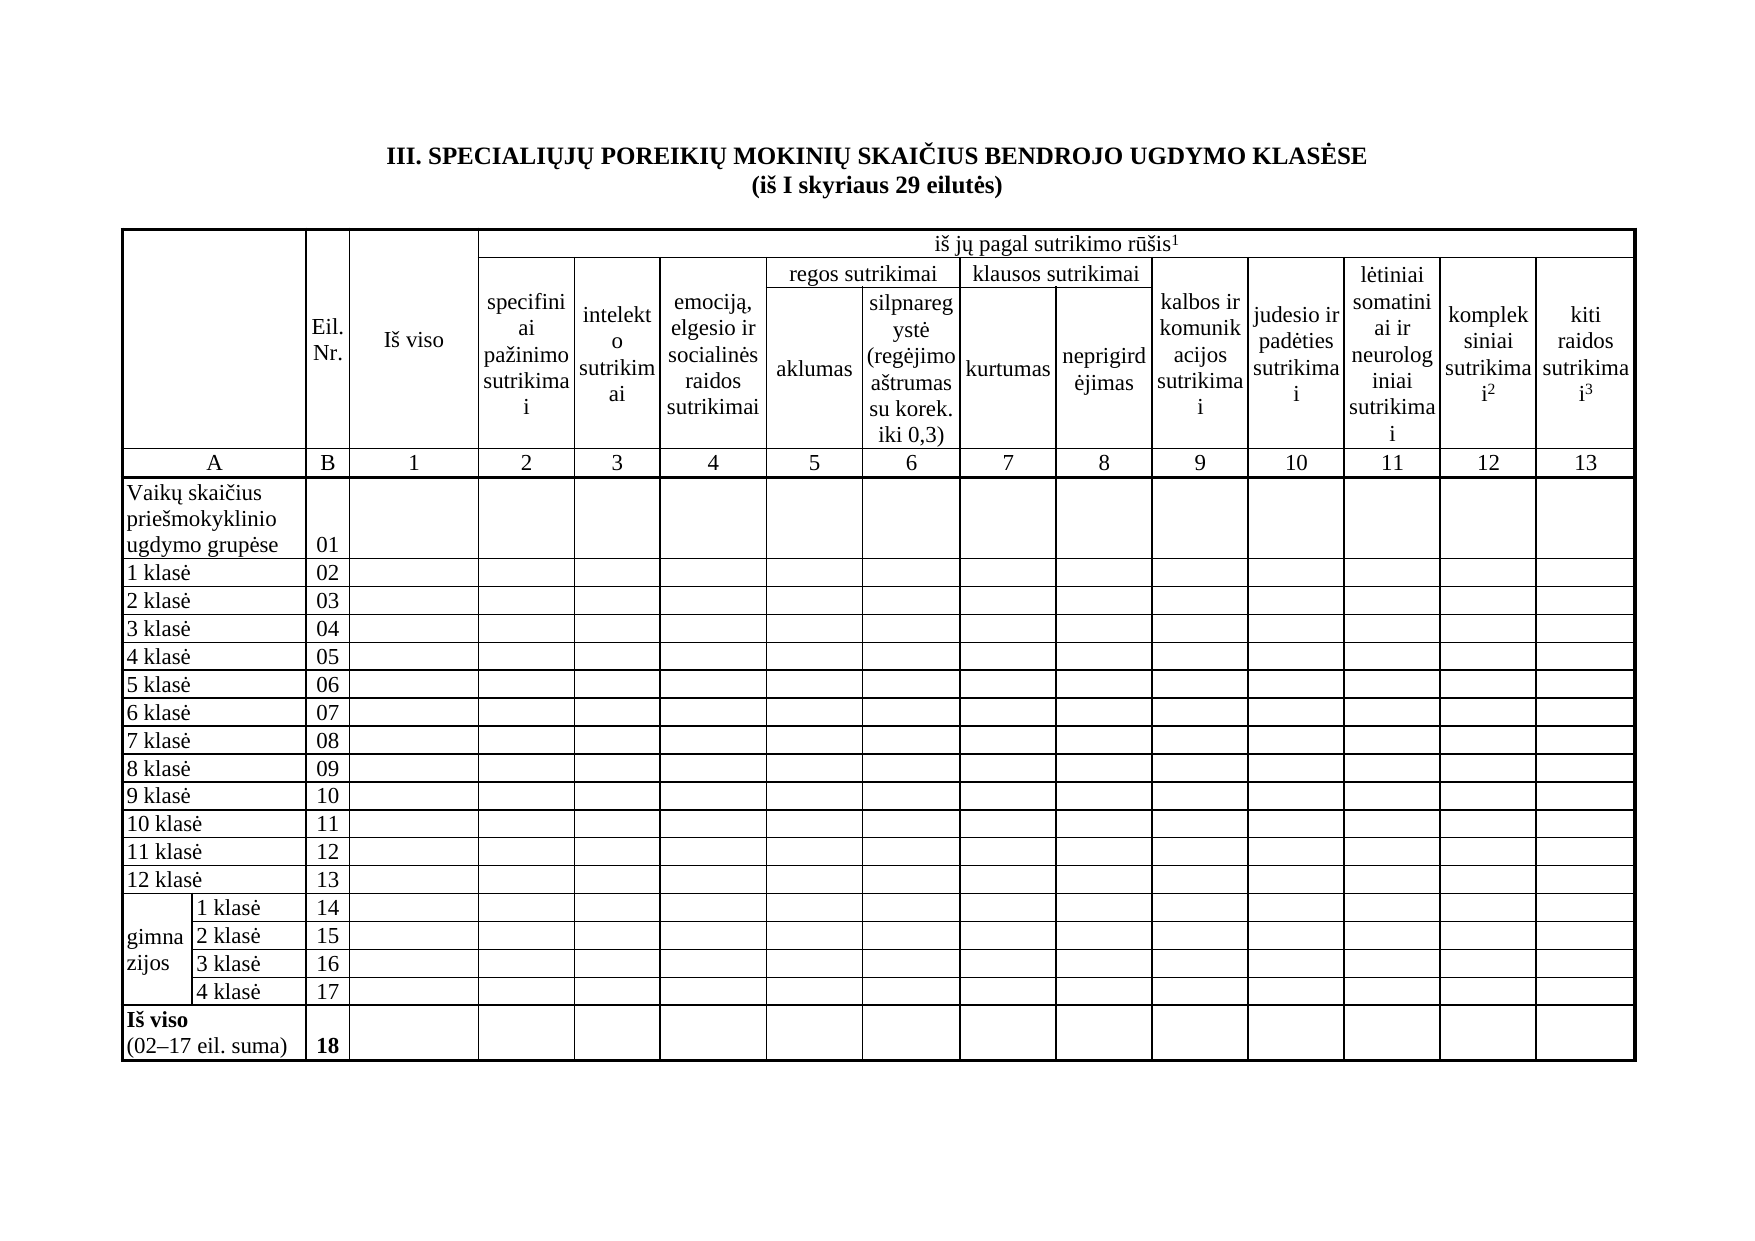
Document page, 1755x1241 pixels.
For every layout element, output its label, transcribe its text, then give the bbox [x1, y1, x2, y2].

text (iš I skyriaus 29 eilutės) [118, 170, 1636, 199]
table_cell [1537, 615, 1633, 641]
table_cell [1153, 671, 1247, 697]
table_cell [961, 783, 1055, 809]
table_cell [1345, 755, 1439, 781]
table_cell [767, 559, 862, 586]
table_cell [1153, 643, 1247, 669]
table_cell [1345, 479, 1439, 558]
table_cell kiti raidos sutrikimai3 [1537, 258, 1633, 448]
table_cell [961, 559, 1055, 586]
table_cell [961, 1006, 1055, 1059]
table_cell neprigirdėjimas [1057, 288, 1151, 448]
table_cell 11 [1345, 449, 1439, 476]
table_cell [1153, 978, 1247, 1004]
table_cell 09 [307, 755, 349, 781]
table_cell [863, 922, 959, 948]
table_cell [1249, 615, 1343, 641]
table_cell 6 [863, 449, 959, 476]
table_cell [1249, 671, 1343, 697]
table_cell [1441, 671, 1535, 697]
table_cell 7 [961, 449, 1055, 476]
table_cell 11 klasė [124, 838, 305, 865]
table_cell [1153, 950, 1247, 976]
table_cell [1057, 615, 1151, 641]
table_cell [1345, 950, 1439, 976]
table_cell [863, 1006, 959, 1059]
table_cell [1537, 950, 1633, 976]
table_cell [1537, 755, 1633, 781]
table_cell [767, 615, 862, 641]
table_cell [961, 922, 1055, 948]
table_cell [961, 615, 1055, 641]
table_cell [1537, 1006, 1633, 1059]
table_cell [1057, 922, 1151, 948]
table_cell [350, 755, 478, 781]
table_cell [1345, 643, 1439, 669]
table_cell [1345, 615, 1439, 641]
table_cell [575, 699, 659, 725]
table_cell [863, 643, 959, 669]
table_cell [350, 811, 478, 837]
table_cell [661, 671, 766, 697]
table_cell 4 klasė [193, 978, 305, 1004]
table_cell [1441, 643, 1535, 669]
table_cell [350, 727, 478, 753]
table_cell [1345, 699, 1439, 725]
table_cell [575, 671, 659, 697]
table_cell [1249, 978, 1343, 1004]
table_cell [661, 755, 766, 781]
table_cell [961, 978, 1055, 1004]
table_cell [767, 978, 862, 1004]
table_cell silpnaregystė (regėjimo aštrumas su korek. iki 0,3) [863, 288, 959, 448]
table_cell [1153, 615, 1247, 641]
table_cell [1057, 559, 1151, 586]
table_cell [1057, 950, 1151, 976]
table_cell [661, 699, 766, 725]
table_cell [1441, 559, 1535, 586]
table_cell kalbos ir komunikacijos sutrikimai [1153, 258, 1247, 448]
table_cell [479, 615, 574, 641]
table_cell [961, 811, 1055, 837]
table_cell 11 [307, 811, 349, 837]
table_cell aklumas [767, 288, 862, 448]
table_cell [1441, 615, 1535, 641]
table_cell [661, 643, 766, 669]
table_cell [1057, 643, 1151, 669]
table_cell Iš viso (02–17 eil. suma) [124, 1006, 305, 1059]
table_cell [961, 479, 1055, 558]
table_cell [350, 838, 478, 865]
table_cell [767, 479, 862, 558]
table_cell [1057, 1006, 1151, 1059]
table_cell [350, 559, 478, 586]
table_cell 2 klasė [193, 922, 305, 948]
table_cell [1057, 699, 1151, 725]
table_cell [1537, 811, 1633, 837]
table_cell [1441, 950, 1535, 976]
table_cell intelekto sutrikimai [575, 258, 659, 448]
table_cell [767, 587, 862, 613]
table_cell [1441, 838, 1535, 865]
table_cell [661, 838, 766, 865]
table_cell [1345, 727, 1439, 753]
table_cell [767, 894, 862, 921]
table_cell [1153, 838, 1247, 865]
table_cell [1441, 811, 1535, 837]
table_cell 02 [307, 559, 349, 586]
table_cell [1441, 783, 1535, 809]
table_cell [1345, 671, 1439, 697]
table_cell [1249, 727, 1343, 753]
table_cell 10 klasė [124, 811, 305, 837]
table_cell [863, 755, 959, 781]
table_cell 12 [307, 838, 349, 865]
table_cell [1153, 587, 1247, 613]
table_cell [350, 922, 478, 948]
table_cell [1441, 894, 1535, 921]
table_cell [479, 922, 574, 948]
table_cell [350, 894, 478, 921]
table_cell [575, 922, 659, 948]
table_cell [1537, 559, 1633, 586]
table_cell [1057, 587, 1151, 613]
table_cell [863, 671, 959, 697]
table_cell [1057, 866, 1151, 893]
table_header [124, 231, 305, 448]
table_cell [479, 894, 574, 921]
table_cell [479, 587, 574, 613]
table_cell 4 [661, 449, 766, 476]
table_cell kurtumas [961, 288, 1055, 448]
table_cell [1057, 755, 1151, 781]
table_cell [767, 643, 862, 669]
table_cell judesio ir padėties sutrikimai [1249, 258, 1343, 448]
table_cell [1537, 866, 1633, 893]
table_cell [575, 811, 659, 837]
table_header iš jų pagal sutrikimo rūšis1 [479, 231, 1633, 257]
table_cell 3 klasė [193, 950, 305, 976]
table_cell [479, 727, 574, 753]
table_cell [1249, 643, 1343, 669]
table_cell [767, 838, 862, 865]
table_cell [1537, 894, 1633, 921]
table_cell 9 [1153, 449, 1247, 476]
table_cell [863, 559, 959, 586]
table_cell 15 [307, 922, 349, 948]
table_cell [863, 978, 959, 1004]
table_cell [350, 615, 478, 641]
table_cell 5 klasė [124, 671, 305, 697]
table_cell [350, 587, 478, 613]
table_cell [1249, 587, 1343, 613]
table_cell [1537, 643, 1633, 669]
table_cell [1057, 783, 1151, 809]
table_cell 01 [307, 479, 349, 558]
table_cell [961, 587, 1055, 613]
table_cell 8 [1057, 449, 1151, 476]
table_cell 2 [479, 449, 574, 476]
table_cell [1537, 587, 1633, 613]
table_cell [479, 479, 574, 558]
table_cell [350, 671, 478, 697]
table_cell [1057, 671, 1151, 697]
table_cell [479, 1006, 574, 1059]
table_cell [350, 699, 478, 725]
table_cell [767, 699, 862, 725]
table_cell specifiniai pažinimo sutrikimai [479, 258, 574, 448]
table_cell [1153, 922, 1247, 948]
table_cell regos sutrikimai [767, 258, 959, 286]
table_cell [1537, 479, 1633, 558]
text III. SPECIALIŲJŲ POREIKIŲ MOKINIŲ SKAIČIUS BENDROJO UGDYMO KLASĖSE [118, 141, 1636, 170]
table_cell [661, 811, 766, 837]
table_cell [479, 866, 574, 893]
table_cell [1057, 978, 1151, 1004]
table_cell [575, 838, 659, 865]
table_cell [863, 727, 959, 753]
table_cell [961, 671, 1055, 697]
table_cell [479, 978, 574, 1004]
table_cell 05 [307, 643, 349, 669]
table_cell [1345, 894, 1439, 921]
table_cell [863, 699, 959, 725]
table_cell [767, 811, 862, 837]
table_cell [661, 587, 766, 613]
table_cell [575, 894, 659, 921]
table_cell lėtiniai somatiniai ir neurologiniai sutrikimai [1345, 258, 1439, 448]
table_cell [350, 978, 478, 1004]
table_cell 04 [307, 615, 349, 641]
table_cell 12 [1441, 449, 1535, 476]
table_cell [1537, 699, 1633, 725]
table_cell [1441, 727, 1535, 753]
table_cell [1153, 866, 1247, 893]
table_cell [479, 950, 574, 976]
table_cell [961, 643, 1055, 669]
table_cell [1249, 559, 1343, 586]
table_header Iš viso [350, 231, 478, 448]
table_cell [479, 838, 574, 865]
table_cell [575, 783, 659, 809]
table_cell [863, 811, 959, 837]
table_cell [1537, 783, 1633, 809]
table_cell [863, 950, 959, 976]
table_cell [1057, 727, 1151, 753]
table_cell [575, 559, 659, 586]
table_cell [1537, 671, 1633, 697]
table_cell [350, 866, 478, 893]
table_cell 1 [350, 449, 478, 476]
table_cell [350, 950, 478, 976]
table_cell [767, 922, 862, 948]
table_cell [1345, 559, 1439, 586]
table_cell [1153, 811, 1247, 837]
table_cell [767, 1006, 862, 1059]
table_cell 13 [307, 866, 349, 893]
table_cell [575, 615, 659, 641]
table_cell 4 klasė [124, 643, 305, 669]
table_cell [1441, 922, 1535, 948]
table_cell [479, 699, 574, 725]
table_cell [1441, 755, 1535, 781]
table_cell 03 [307, 587, 349, 613]
table_cell [1249, 699, 1343, 725]
table_cell 9 klasė [124, 783, 305, 809]
table_cell [479, 783, 574, 809]
table_cell [575, 1006, 659, 1059]
table_cell [1153, 699, 1247, 725]
table_cell [575, 479, 659, 558]
table_cell [661, 559, 766, 586]
table_cell [1441, 699, 1535, 725]
table_cell [1249, 783, 1343, 809]
table_cell 3 klasė [124, 615, 305, 641]
table_cell [1441, 479, 1535, 558]
table_cell [575, 866, 659, 893]
table_cell [661, 922, 766, 948]
table_cell [350, 479, 478, 558]
table_cell [1249, 479, 1343, 558]
table_cell [961, 950, 1055, 976]
table_cell [575, 727, 659, 753]
table_cell [479, 671, 574, 697]
table_header Eil. Nr. [307, 231, 349, 448]
table_cell gimnazijos [124, 894, 191, 1004]
table_cell [661, 894, 766, 921]
table_cell [661, 950, 766, 976]
table_cell [767, 671, 862, 697]
table_cell [661, 1006, 766, 1059]
table_cell [961, 838, 1055, 865]
table_cell [961, 699, 1055, 725]
table_cell 16 [307, 950, 349, 976]
table_cell [1153, 1006, 1247, 1059]
table_cell 8 klasė [124, 755, 305, 781]
table_cell 07 [307, 699, 349, 725]
table_cell [1441, 866, 1535, 893]
table_cell 3 [575, 449, 659, 476]
table_cell [661, 783, 766, 809]
table_cell emociją, elgesio ir socialinės raidos sutrikimai [661, 258, 766, 448]
table_cell [1345, 1006, 1439, 1059]
table_cell [1537, 838, 1633, 865]
table_cell [1345, 838, 1439, 865]
table_cell [479, 559, 574, 586]
table_cell [1153, 783, 1247, 809]
table_cell [961, 727, 1055, 753]
table_cell [767, 783, 862, 809]
table_cell [1249, 950, 1343, 976]
table_cell [479, 643, 574, 669]
table_cell [1249, 866, 1343, 893]
table_cell [1537, 727, 1633, 753]
table_cell [350, 783, 478, 809]
table_cell [1057, 479, 1151, 558]
table_cell 14 [307, 894, 349, 921]
table_cell [1057, 838, 1151, 865]
table_cell [863, 783, 959, 809]
table_cell [863, 587, 959, 613]
table_cell [1345, 978, 1439, 1004]
table_cell [863, 479, 959, 558]
table_cell [1249, 922, 1343, 948]
table_cell [661, 866, 766, 893]
table_cell [1441, 1006, 1535, 1059]
table_cell 6 klasė [124, 699, 305, 725]
table_cell [1153, 894, 1247, 921]
table_cell [767, 950, 862, 976]
table_cell [961, 755, 1055, 781]
table_cell [575, 950, 659, 976]
table_cell [661, 978, 766, 1004]
table_cell [350, 643, 478, 669]
table_cell 08 [307, 727, 349, 753]
table_cell 7 klasė [124, 727, 305, 753]
table_cell A [124, 449, 305, 476]
table_cell 1 klasė [193, 894, 305, 921]
table_cell Vaikų skaičius priešmokyklinio ugdymo grupėse [124, 479, 305, 558]
table_cell [767, 866, 862, 893]
table_cell 17 [307, 978, 349, 1004]
table_cell 18 [307, 1006, 349, 1059]
table_cell [661, 727, 766, 753]
table_cell klausos sutrikimai [961, 258, 1151, 286]
table_cell 10 [307, 783, 349, 809]
table_cell [661, 615, 766, 641]
table_cell [1057, 894, 1151, 921]
table_cell [1153, 727, 1247, 753]
table_cell [863, 894, 959, 921]
table_cell [1153, 479, 1247, 558]
table_cell [863, 615, 959, 641]
table_cell 1 klasė [124, 559, 305, 586]
table_cell 13 [1537, 449, 1633, 476]
table_cell [575, 643, 659, 669]
table_cell [863, 838, 959, 865]
table_cell [1249, 811, 1343, 837]
table_cell [1345, 587, 1439, 613]
table_cell [1441, 587, 1535, 613]
table_cell B [307, 449, 349, 476]
table_cell [1249, 894, 1343, 921]
table_cell [1345, 866, 1439, 893]
table_cell [1153, 559, 1247, 586]
table_cell [1345, 922, 1439, 948]
table_cell [1537, 978, 1633, 1004]
table_cell 12 klasė [124, 866, 305, 893]
table_cell [1345, 811, 1439, 837]
table_cell [1057, 811, 1151, 837]
table_cell [1249, 755, 1343, 781]
table_cell [1441, 978, 1535, 1004]
table_cell [575, 755, 659, 781]
table_cell [1249, 1006, 1343, 1059]
table_cell [1249, 838, 1343, 865]
table_cell [575, 587, 659, 613]
table_cell [479, 755, 574, 781]
table_cell 06 [307, 671, 349, 697]
table_cell [767, 727, 862, 753]
table_cell [1345, 783, 1439, 809]
table_cell [961, 894, 1055, 921]
table_cell [1537, 922, 1633, 948]
table_cell 5 [767, 449, 862, 476]
table_cell 10 [1249, 449, 1343, 476]
table_cell [863, 866, 959, 893]
table_cell [479, 811, 574, 837]
table_cell 2 klasė [124, 587, 305, 613]
table_cell [575, 978, 659, 1004]
table_cell kompleksiniai sutrikimai2 [1441, 258, 1535, 448]
table_cell [1153, 755, 1247, 781]
table_cell [350, 1006, 478, 1059]
table_cell [961, 866, 1055, 893]
table_cell [661, 479, 766, 558]
table_cell [767, 755, 862, 781]
